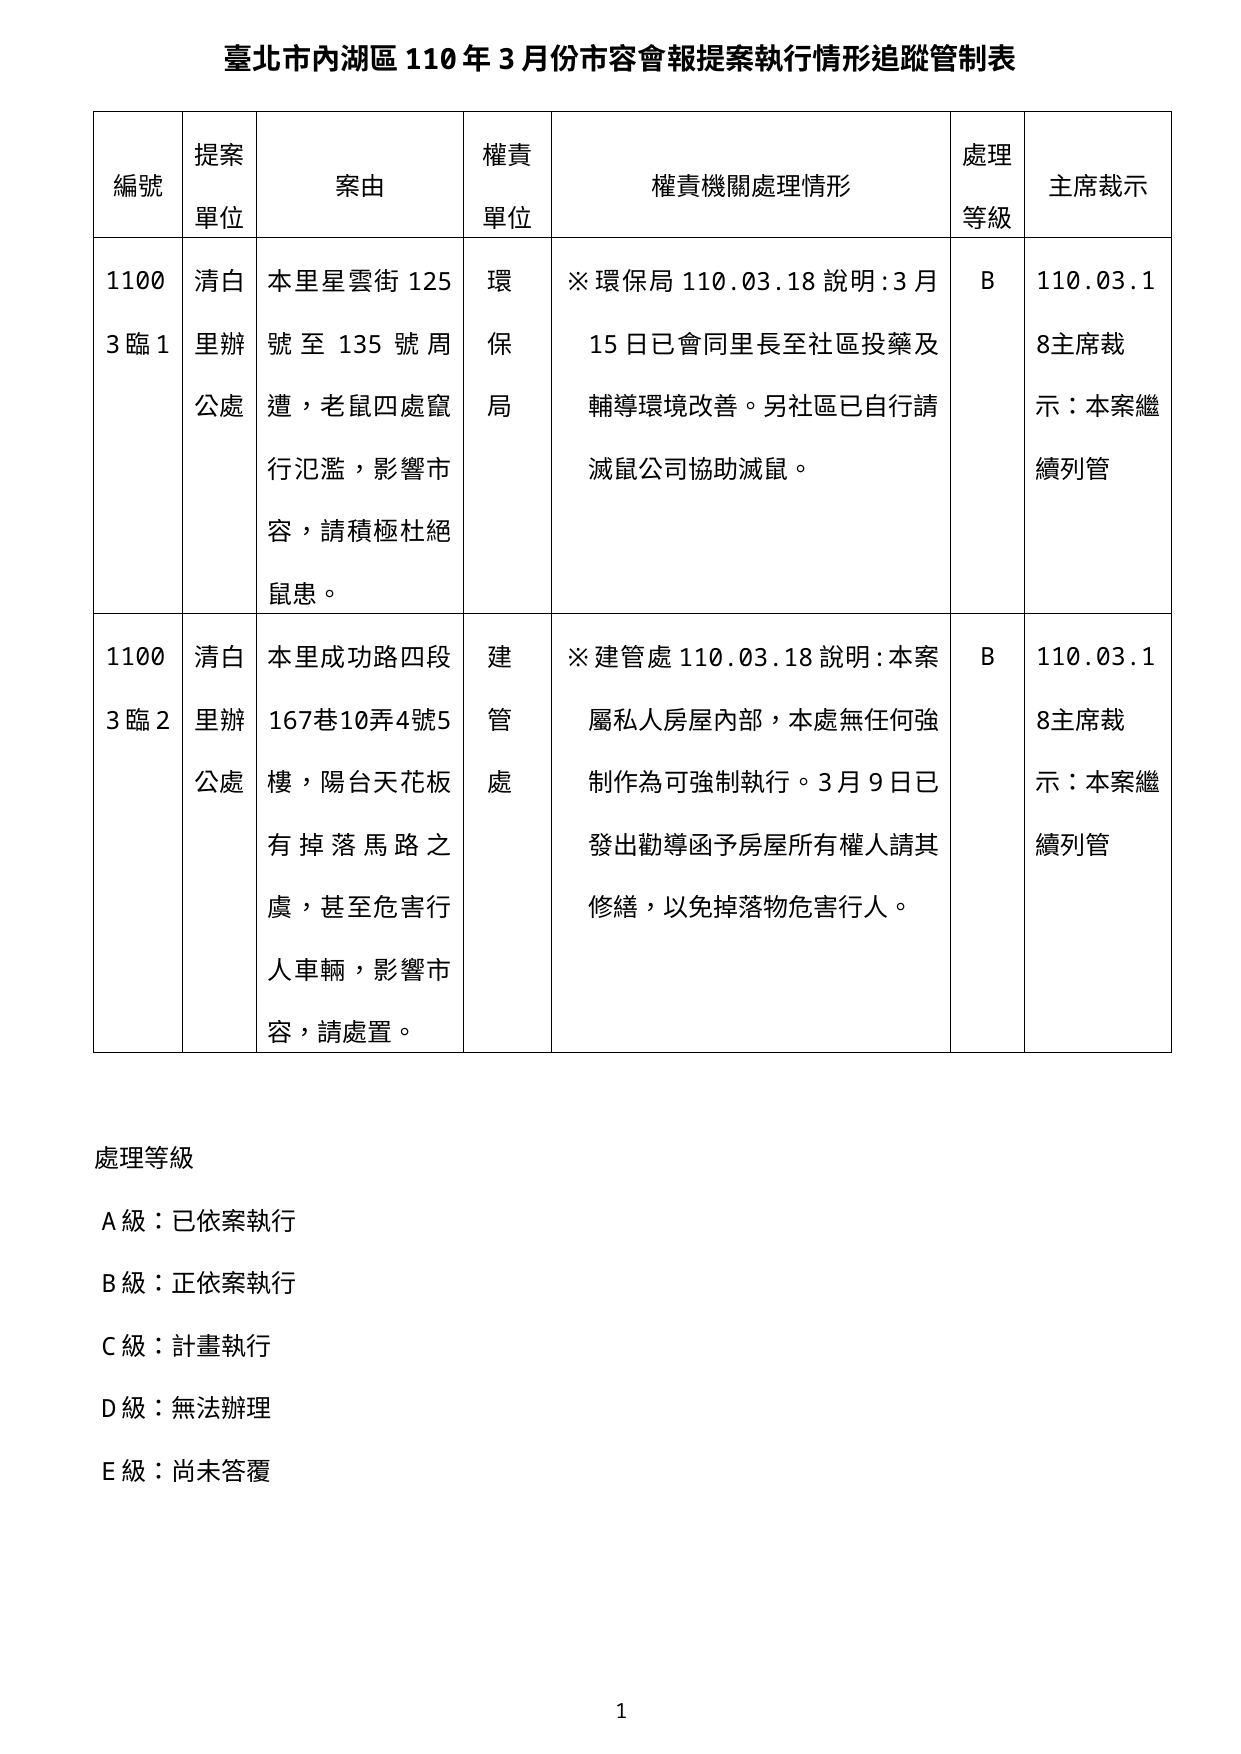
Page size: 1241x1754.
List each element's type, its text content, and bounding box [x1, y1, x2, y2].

table_header 提案單位 [183, 112, 256, 237]
table_cell 清白里辦公處 [183, 614, 256, 1052]
table_cell 環保局 [464, 238, 551, 613]
table_cell 110.03.18主席裁示：本案繼續列管 [1025, 614, 1171, 1052]
table_header 權責機關處理情形 [552, 112, 950, 237]
text A級：已依案執行 [101, 1178, 1146, 1240]
table_cell ※建管處110.03.18說明:本案屬私人房屋內部，本處無任何強制作為可強制執行。3月9日已發出勸導函予房屋所有權人請其修繕，以免掉落物危害行人。 [552, 614, 950, 1052]
text 處理等級 [94, 1115, 1146, 1178]
table_cell B [951, 614, 1024, 1052]
text B級：正依案執行 [101, 1240, 1146, 1303]
table_cell B [951, 238, 1024, 613]
table_cell 110.03.18主席裁示：本案繼續列管 [1025, 238, 1171, 613]
table_header 編號 [94, 112, 182, 237]
text D級：無法辦理 [101, 1365, 1146, 1428]
table_cell 本里成功路四段167巷10弄4號5樓，陽台天花板有掉落馬路之虞，甚至危害行人車輛，影響市容，請處置。 [257, 614, 463, 1052]
table_cell 建管處 [464, 614, 551, 1052]
table_header 主席裁示 [1025, 112, 1171, 237]
text C級：計畫執行 [101, 1303, 1146, 1365]
table_cell 本里星雲街125號至135號周遭，老鼠四處竄行氾濫，影響市容，請積極杜絕鼠患。 [257, 238, 463, 613]
table_cell 11003臨1 [94, 238, 182, 613]
table_cell 清白里辦公處 [183, 238, 256, 613]
table_cell 11003臨2 [94, 614, 182, 1052]
table_header 案由 [257, 112, 463, 237]
table_header 權責單位 [464, 112, 551, 237]
table_cell ※環保局110.03.18說明:3月15日已會同里長至社區投藥及輔導環境改善。另社區已自行請滅鼠公司協助滅鼠。 [552, 238, 950, 613]
text E級：尚未答覆 [101, 1428, 1146, 1490]
table_header 處理等級 [951, 112, 1024, 237]
